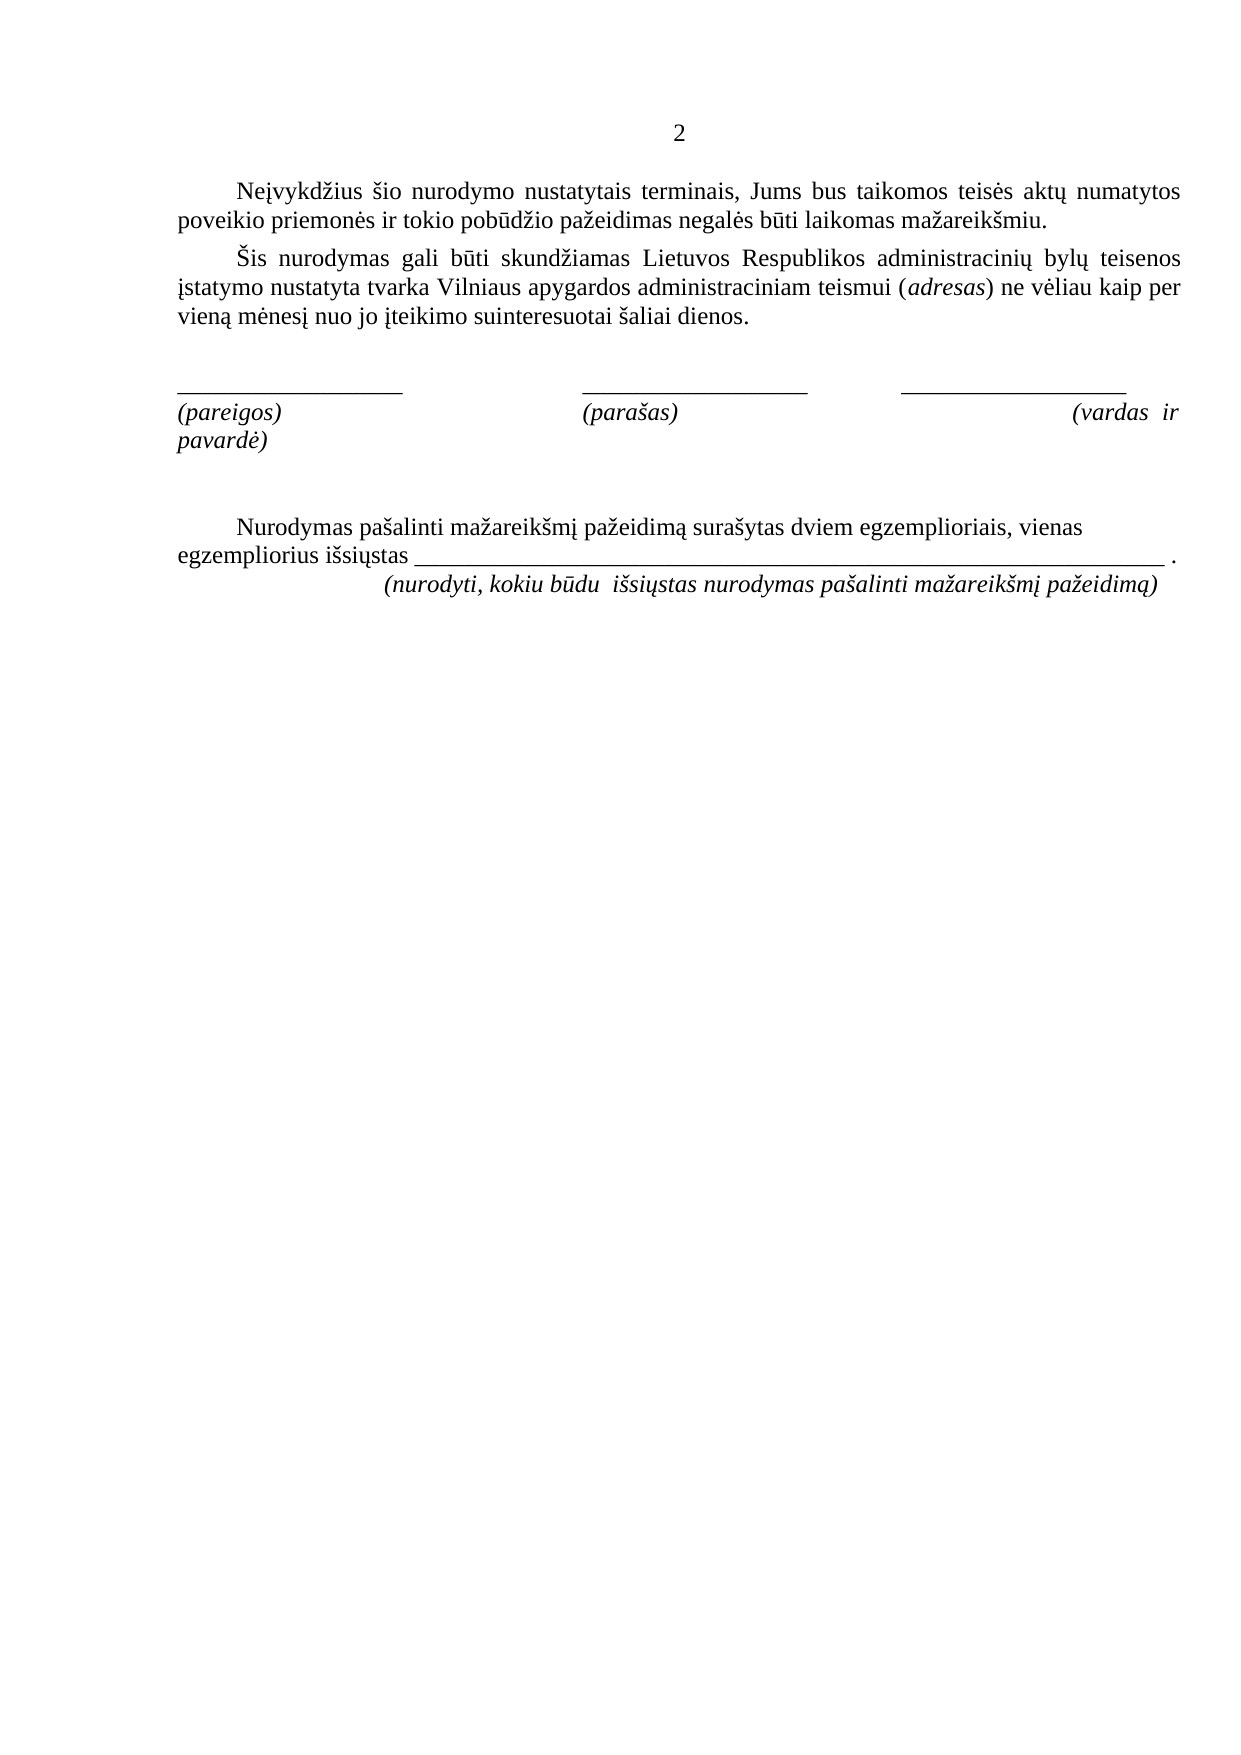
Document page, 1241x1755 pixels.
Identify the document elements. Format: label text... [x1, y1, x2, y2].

text (pareigos) (parašas) (vardas ir pavardė) [177, 397, 1181, 454]
text __________________ __________________ __________________ [177, 368, 1181, 397]
text egzempliorius išsiųstas ____________________________________________________________ . [177, 541, 1181, 569]
text (nurodyti, kokiu būdu išsiųstas nurodymas pašalinti mažareikšmį pažeidimą) [327, 569, 1181, 598]
text Neįvykdžius šio nurodymo nustatytais terminais, Jums bus taikomos teisės aktų numatytos poveikio priemonės ir tokio pobūdžio pažeidimas negalės būti laikomas mažareikšmiu. [177, 176, 1181, 234]
text Nurodymas pašalinti mažareikšmį pažeidimą surašytas dviem egzemplioriais, vienas [177, 512, 1181, 541]
text Šis nurodymas gali būti skundžiamas Lietuvos Respublikos administracinių bylų teisenos įstatymo nustatyta tvarka Vilniaus apygardos administraciniam teismui (adresas) ne vėliau kaip per vieną mėnesį nuo jo įteikimo suinteresuotai šaliai dienos. [177, 243, 1181, 330]
